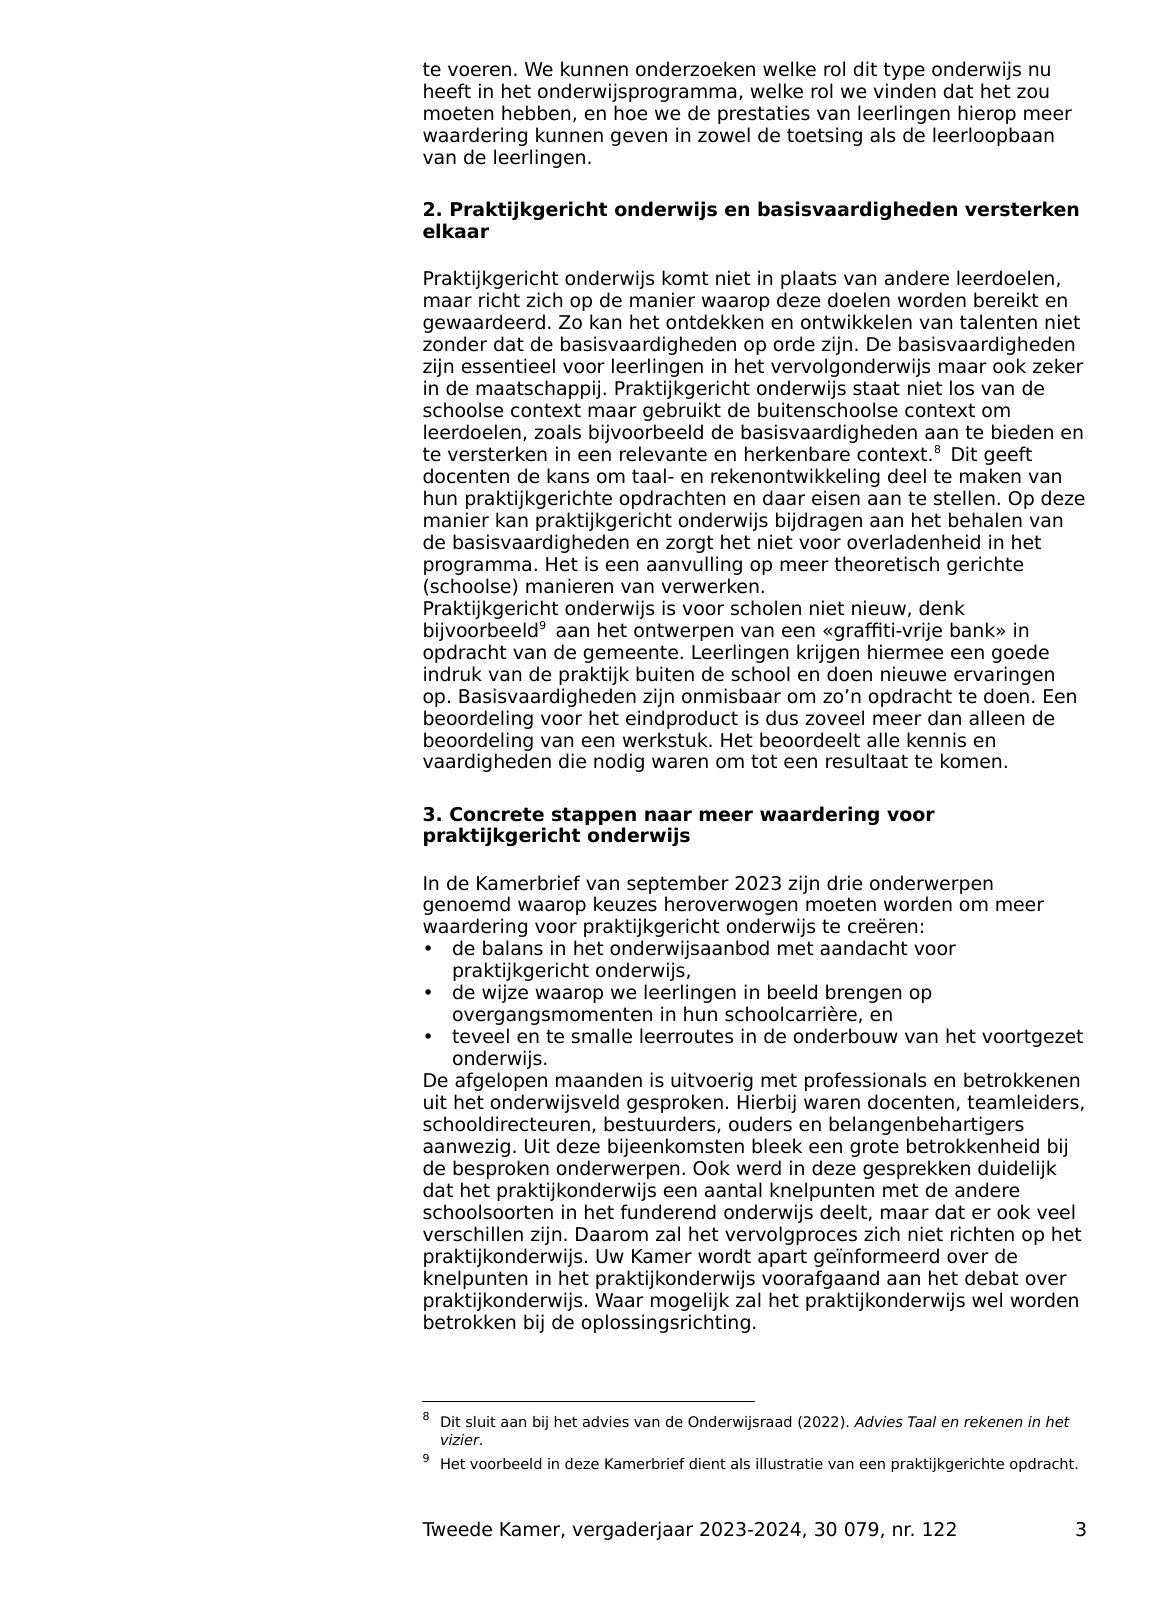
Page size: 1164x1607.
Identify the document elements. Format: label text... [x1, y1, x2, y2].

text • de wijze waarop we leerlingen in beeld brengen op overgangsmomenten in hun schoolcarrière, en [422, 982, 1087, 1026]
text Praktijkgericht onderwijs komt niet in plaats van andere leerdoelen, maar richt zich op de manier waarop deze doelen worden bereikt en gewaardeerd. Zo kan het ontdekken en ontwikkelen van talenten niet zonder dat de basisvaardigheden op orde zijn. De basisvaardigheden zijn essentieel voor leerlingen in het vervolgonderwijs maar ook zeker in de maatschappij. Praktijkgericht onderwijs staat niet los van de schoolse context maar gebruikt de buitenschoolse context om leerdoelen, zoals bijvoorbeeld de basisvaardigheden aan te bieden en te versterken in een relevante en herkenbare context. Dit geeft docenten de kans om taal- en rekenontwikkeling deel te maken van hun praktijkgerichte opdrachten en daar eisen aan te stellen. Op deze manier kan praktijkgericht onderwijs bijdragen aan het behalen van de basisvaardigheden en zorgt het niet voor overladenheid in het programma. Het is een aanvulling op meer theoretisch gerichte (schoolse) manieren van verwerken. [422, 268, 1087, 598]
text Het voorbeeld in deze Kamerbrief dient als illustratie van een praktijkgerichte opdracht. [422, 1452, 1087, 1474]
text De afgelopen maanden is uitvoerig met professionals en betrokkenen uit het onderwijsveld gesproken. Hierbij waren docenten, teamleiders, schooldirecteuren, bestuurders, ouders en belangenbehartigers aanwezig. Uit deze bijeenkomsten bleek een grote betrokkenheid bij de besproken onderwerpen. Ook werd in deze gesprekken duidelijk dat het praktijkonderwijs een aantal knelpunten met de andere schoolsoorten in het funderend onderwijs deelt, maar dat er ook veel verschillen zijn. Daarom zal het vervolgproces zich niet richten op het praktijkonderwijs. Uw Kamer wordt apart geïnformeerd over de knelpunten in het praktijkonderwijs voorafgaand aan het debat over praktijkonderwijs. Waar mogelijk zal het praktijkonderwijs wel worden betrokken bij de oplossingsrichting. [422, 1070, 1087, 1334]
subtitle 3. Concrete stappen naar meer waardering voor praktijkgericht onderwijs [422, 803, 1087, 847]
text te voeren. We kunnen onderzoeken welke rol dit type onderwijs nu heeft in het onderwijsprogramma, welke rol we vinden dat het zou moeten hebben, en hoe we de prestaties van leerlingen hierop meer waardering kunnen geven in zowel de toetsing als de leerloopbaan van de leerlingen. [422, 59, 1087, 169]
text In de Kamerbrief van september 2023 zijn drie onderwerpen genoemd waarop keuzes heroverwogen moeten worden om meer waardering voor praktijkgericht onderwijs te creëren: [422, 872, 1087, 938]
text Praktijkgericht onderwijs is voor scholen niet nieuw, denk bijvoorbeeld aan het ontwerpen van een «graffiti-vrije bank» in opdracht van de gemeente. Leerlingen krijgen hiermee een goede indruk van de praktijk buiten de school en doen nieuwe ervaringen op. Basisvaardigheden zijn onmisbaar om zo’n opdracht te doen. Een beoordeling voor het eindproduct is dus zoveel meer dan alleen de beoordeling van een werkstuk. Het beoordeelt alle kennis en vaardigheden die nodig waren om tot een resultaat te komen. [422, 598, 1087, 773]
subtitle 2. Praktijkgericht onderwijs en basisvaardigheden versterken elkaar [422, 199, 1087, 243]
text • de balans in het onderwijsaanbod met aandacht voor praktijkgericht onderwijs, [422, 938, 1087, 982]
text Dit sluit aan bij het advies van de Onderwijsraad (2022). Advies Taal en rekenen in het vizier. [422, 1410, 1087, 1449]
text • teveel en te smalle leerroutes in de onderbouw van het voortgezet onderwijs. [422, 1026, 1087, 1070]
